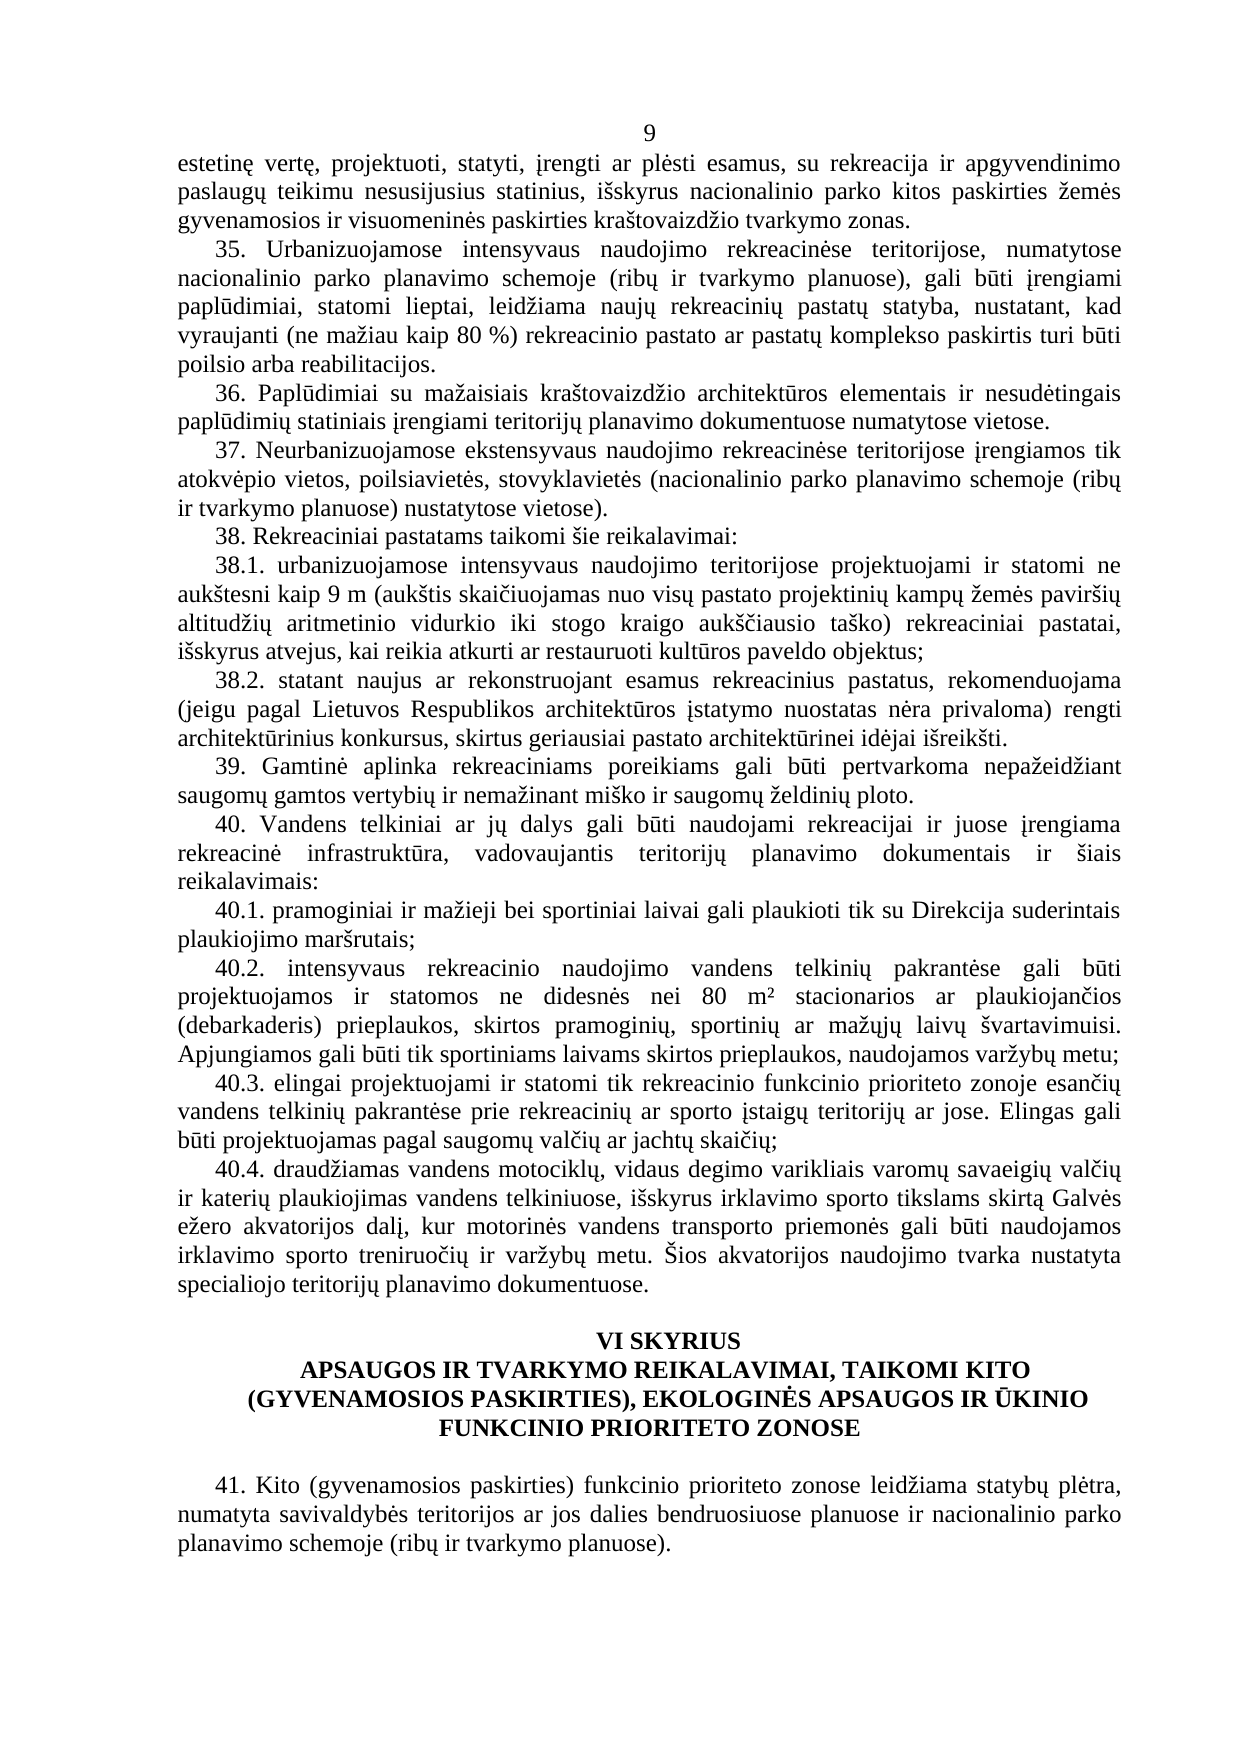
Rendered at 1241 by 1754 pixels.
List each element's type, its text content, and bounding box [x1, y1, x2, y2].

text 40.1. pramoginiai ir mažieji bei sportiniai laivai gali plaukioti tik su Direkcija suderintais plaukiojimo maršrutais; [177, 895, 1122, 953]
text estetinę vertę, projektuoti, statyti, įrengti ar plėsti esamus, su rekreacija ir apgyvendinimo paslaugų teikimu nesusijusius statinius, išskyrus nacionalinio parko kitos paskirties žemės gyvenamosios ir visuomeninės paskirties kraštovaizdžio tvarkymo zonas. [177, 148, 1122, 234]
text 38.2. statant naujus ar rekonstruojant esamus rekreacinius pastatus, rekomenduojama (jeigu pagal Lietuvos Respublikos architektūros įstatymo nuostatas nėra privaloma) rengti architektūrinius konkursus, skirtus geriausiai pastato architektūrinei idėjai išreikšti. [177, 665, 1122, 751]
text (gyvenamosios paskirties), ekologinės APSAUGOS ir ŪKINio funkcinIO PRIORITETO zonosE [177, 1384, 1122, 1441]
text 40.4. draudžiamas vandens motociklų, vidaus degimo varikliais varomų savaeigių valčių ir katerių plaukiojimas vandens telkiniuose, išskyrus irklavimo sporto tikslams skirtą Galvės ežero akvatorijos dalį, kur motorinės vandens transporto priemonės gali būti naudojamos irklavimo sporto treniruočių ir varžybų metu. Šios akvatorijos naudojimo tvarka nustatyta specialiojo teritorijų planavimo dokumentuose. [177, 1154, 1122, 1298]
text 40.2. intensyvaus rekreacinio naudojimo vandens telkinių pakrantėse gali būti projektuojamos ir statomos ne didesnės nei 80 m² stacionarios ar plaukiojančios (debarkaderis) prieplaukos, skirtos pramoginių, sportinių ar mažųjų laivų švartavimuisi. Apjungiamos gali būti tik sportiniams laivams skirtos prieplaukos, naudojamos varžybų metu; [177, 953, 1122, 1068]
text 41. Kito (gyvenamosios paskirties) funkcinio prioriteto zonose leidžiama statybų plėtra, numatyta savivaldybės teritorijos ar jos dalies bendruosiuose planuose ir nacionalinio parko planavimo schemoje (ribų ir tvarkymo planuose). [177, 1470, 1122, 1556]
text 38.1. urbanizuojamose intensyvaus naudojimo teritorijose projektuojami ir statomi ne aukštesni kaip 9 m (aukštis skaičiuojamas nuo visų pastato projektinių kampų žemės paviršių altitudžių aritmetinio vidurkio iki stogo kraigo aukščiausio taško) rekreaciniai pastatai, išskyrus atvejus, kai reikia atkurti ar restauruoti kultūros paveldo objektus; [177, 550, 1122, 665]
text APSAUGOS IR TVARKYMO REIKALAVIMAI, TAIKOMI kito [177, 1355, 1122, 1384]
text 39. Gamtinė aplinka rekreaciniams poreikiams gali būti pertvarkoma nepažeidžiant saugomų gamtos vertybių ir nemažinant miško ir saugomų želdinių ploto. [177, 751, 1122, 809]
text 36. Paplūdimiai su mažaisiais kraštovaizdžio architektūros elementais ir nesudėtingais paplūdimių statiniais įrengiami teritorijų planavimo dokumentuose numatytose vietose. [177, 378, 1122, 435]
text 40.3. elingai projektuojami ir statomi tik rekreacinio funkcinio prioriteto zonoje esančių vandens telkinių pakrantėse prie rekreacinių ar sporto įstaigų teritorijų ar jose. Elingas gali būti projektuojamas pagal saugomų valčių ar jachtų skaičių; [177, 1068, 1122, 1154]
text 37. Neurbanizuojamose ekstensyvaus naudojimo rekreacinėse teritorijose įrengiamos tik atokvėpio vietos, poilsiavietės, stovyklavietės (nacionalinio parko planavimo schemoje (ribų ir tvarkymo planuose) nustatytose vietose). [177, 435, 1122, 521]
text VI skyrius [177, 1326, 1122, 1355]
text 40. Vandens telkiniai ar jų dalys gali būti naudojami rekreacijai ir juose įrengiama rekreacinė infrastruktūra, vadovaujantis teritorijų planavimo dokumentais ir šiais reikalavimais: [177, 809, 1122, 895]
text 35. Urbanizuojamose intensyvaus naudojimo rekreacinėse teritorijose, numatytose nacionalinio parko planavimo schemoje (ribų ir tvarkymo planuose), gali būti įrengiami paplūdimiai, statomi lieptai, leidžiama naujų rekreacinių pastatų statyba, nustatant, kad vyraujanti (ne mažiau kaip 80 %) rekreacinio pastato ar pastatų komplekso paskirtis turi būti poilsio arba reabilitacijos. [177, 234, 1122, 378]
text 38. Rekreaciniai pastatams taikomi šie reikalavimai: [177, 521, 1122, 550]
